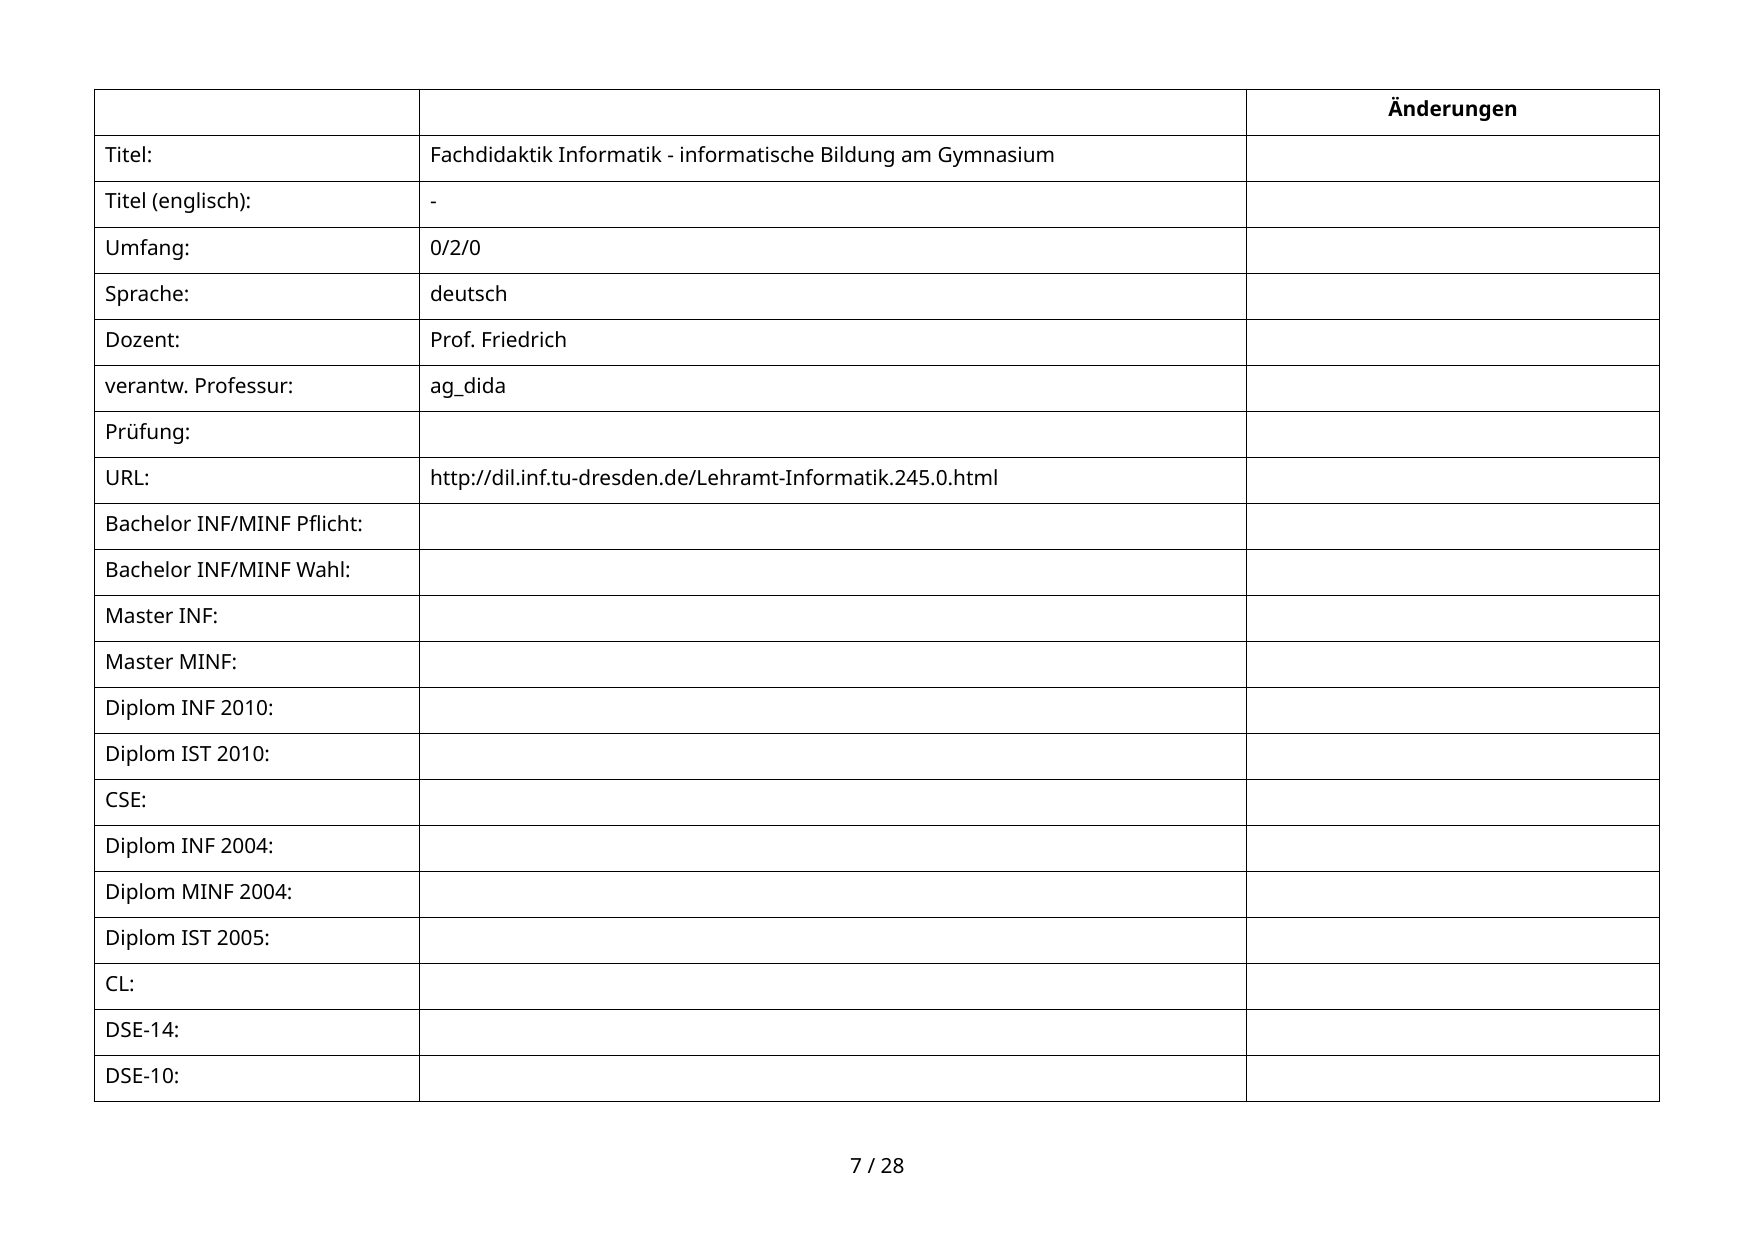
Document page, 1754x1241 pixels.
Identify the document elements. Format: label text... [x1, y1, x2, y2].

table_cell [420, 918, 1246, 963]
table_cell [420, 688, 1246, 733]
table_cell [1247, 412, 1659, 457]
table_cell [1247, 458, 1659, 503]
table_cell [420, 504, 1246, 549]
table_cell [1247, 1056, 1659, 1101]
table_cell [420, 1010, 1246, 1055]
table_cell Diplom IST 2005: [95, 918, 419, 963]
table_cell [420, 642, 1246, 687]
table_cell [420, 826, 1246, 871]
table_cell [1247, 504, 1659, 549]
table_cell [1247, 320, 1659, 365]
table_cell http://dil.inf.tu-dresden.de/Lehramt-Informatik.245.0.html [420, 458, 1246, 503]
table_cell Titel (englisch): [95, 182, 419, 227]
table_cell Dozent: [95, 320, 419, 365]
table_cell [1247, 642, 1659, 687]
table_cell Diplom INF 2004: [95, 826, 419, 871]
table_cell CL: [95, 964, 419, 1009]
table_cell Umfang: [95, 228, 419, 273]
table_cell [1247, 918, 1659, 963]
table_cell CSE: [95, 780, 419, 825]
table_cell ag_dida [420, 366, 1246, 411]
table_cell Sprache: [95, 274, 419, 319]
table_cell Prüfung: [95, 412, 419, 457]
table_cell [1247, 826, 1659, 871]
table_cell [1247, 366, 1659, 411]
table_cell [1247, 1010, 1659, 1055]
table_cell [420, 550, 1246, 595]
table_cell [1247, 872, 1659, 917]
table_cell Master MINF: [95, 642, 419, 687]
table_cell [1247, 274, 1659, 319]
table_header [95, 90, 419, 134]
table_cell Prof. Friedrich [420, 320, 1246, 365]
table_cell [1247, 688, 1659, 733]
table_cell Master INF: [95, 596, 419, 641]
table_cell [420, 872, 1246, 917]
table_cell Titel: [95, 136, 419, 181]
table_cell [1247, 734, 1659, 779]
table_cell [1247, 596, 1659, 641]
table_cell URL: [95, 458, 419, 503]
table_cell [1247, 182, 1659, 227]
table_cell [420, 1056, 1246, 1101]
table_cell [1247, 228, 1659, 273]
table_cell [1247, 550, 1659, 595]
table_cell [420, 964, 1246, 1009]
table_cell Diplom IST 2010: [95, 734, 419, 779]
table_cell DSE-10: [95, 1056, 419, 1101]
table_cell [1247, 780, 1659, 825]
table_cell [420, 780, 1246, 825]
table_header [420, 90, 1246, 134]
table_cell [420, 412, 1246, 457]
table_cell Diplom MINF 2004: [95, 872, 419, 917]
table_cell Diplom INF 2010: [95, 688, 419, 733]
table_cell [1247, 964, 1659, 1009]
table_cell deutsch [420, 274, 1246, 319]
table_cell Fachdidaktik Informatik - informatische Bildung am Gymnasium [420, 136, 1246, 181]
table_cell verantw. Professur: [95, 366, 419, 411]
table_cell [420, 596, 1246, 641]
table_cell Bachelor INF/MINF Wahl: [95, 550, 419, 595]
table_cell DSE-14: [95, 1010, 419, 1055]
table_header Änderungen [1247, 90, 1659, 134]
table_cell 0/2/0 [420, 228, 1246, 273]
table_cell Bachelor INF/MINF Pflicht: [95, 504, 419, 549]
table_cell - [420, 182, 1246, 227]
table_cell [420, 734, 1246, 779]
table_cell [1247, 136, 1659, 181]
